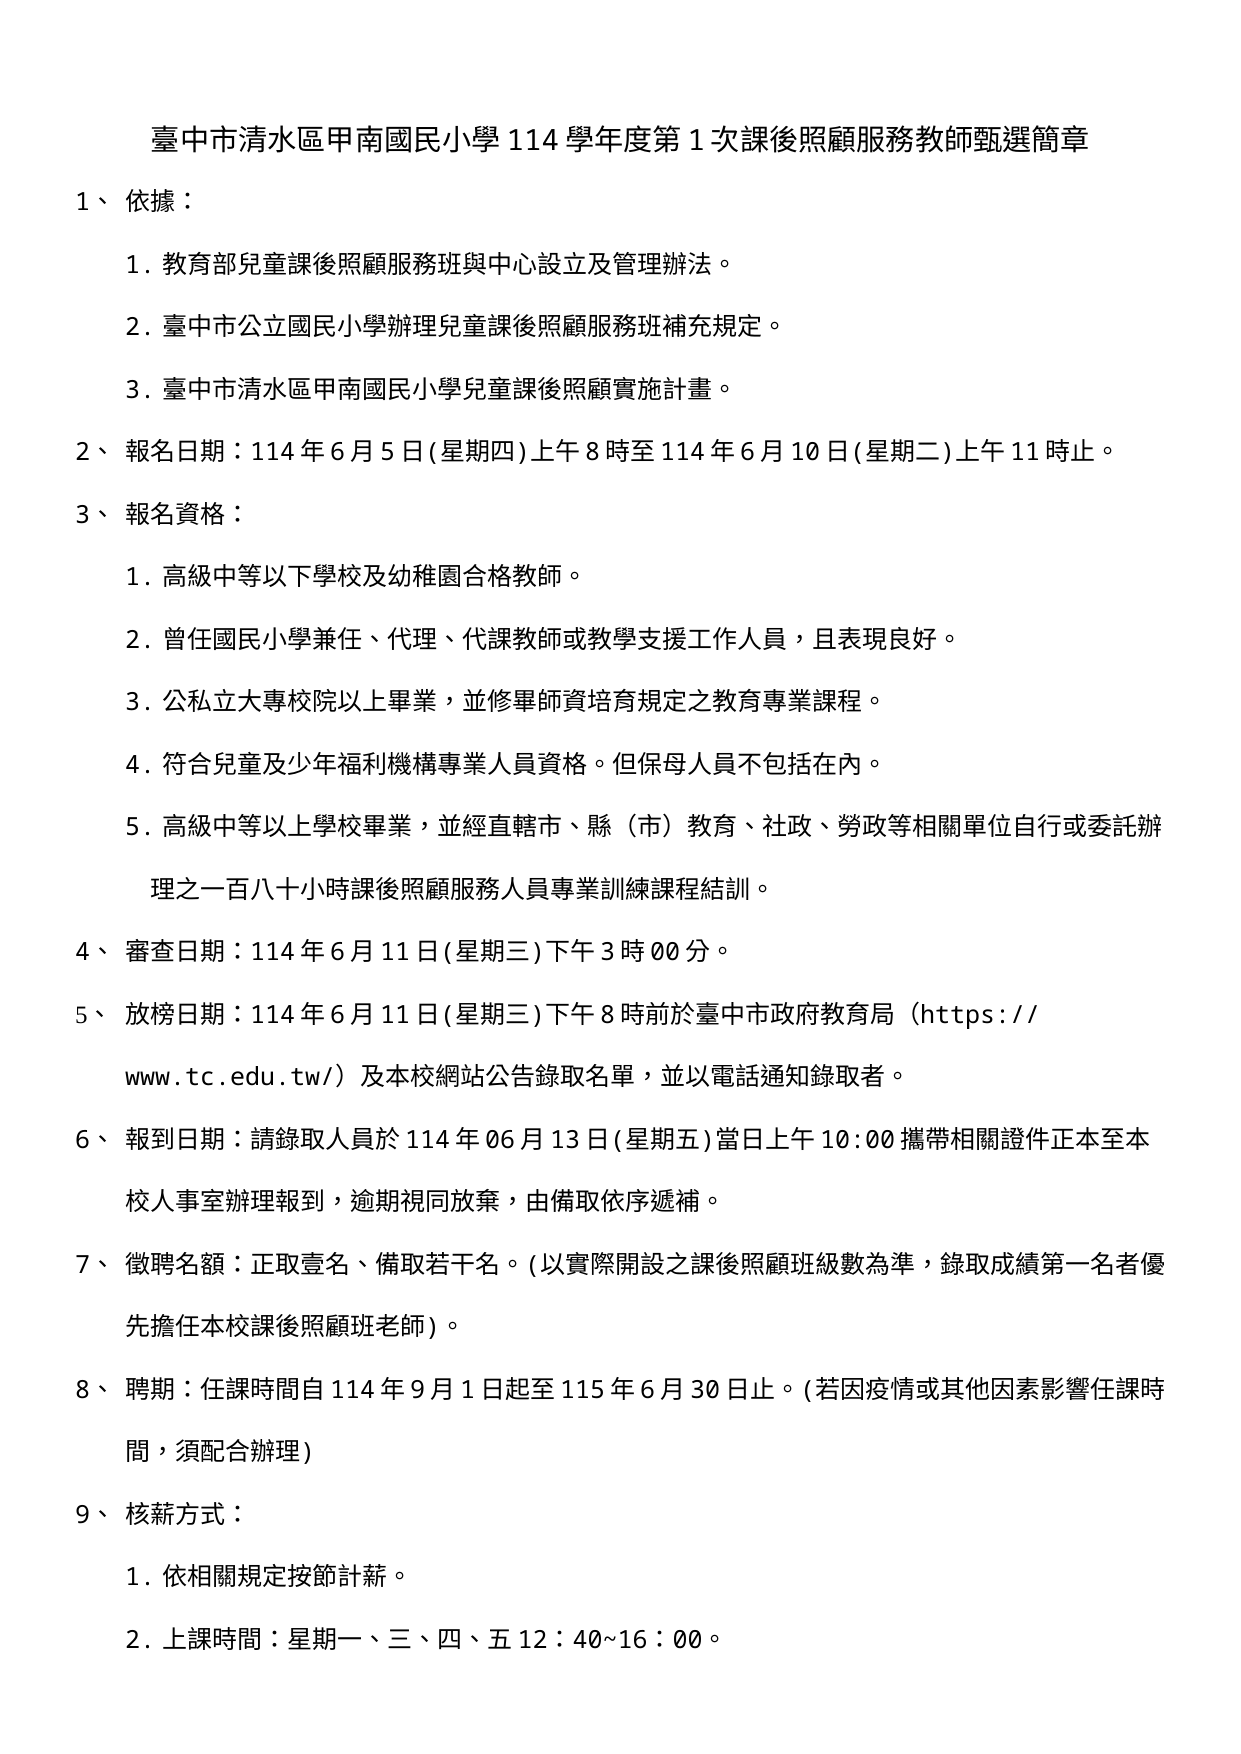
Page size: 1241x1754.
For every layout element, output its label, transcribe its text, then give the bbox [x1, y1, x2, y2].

list 上課時間：星期一、三、四、五12：40~16：00。 [125, 1596, 1165, 1658]
list 徵聘名額：正取壹名、備取若干名。(以實際開設之課後照顧班級數為準，錄取成績第一名者優先擔任本校課後照顧班老師)。 [75, 1221, 1165, 1346]
list 報到日期：請錄取人員於114年06月13日(星期五)當日上午10:00攜帶相關證件正本至本校人事室辦理報到，逾期視同放棄，由備取依序遞補。 [75, 1096, 1165, 1221]
list 高級中等以下學校及幼稚園合格教師。 [125, 533, 1165, 596]
list 教育部兒童課後照顧服務班與中心設立及管理辦法。 [125, 221, 1165, 283]
list 公私立大專校院以上畢業，並修畢師資培育規定之教育專業課程。 [125, 658, 1165, 721]
list 臺中市清水區甲南國民小學兒童課後照顧實施計畫。 [125, 346, 1165, 408]
list 報名資格： [75, 471, 1165, 533]
list 高級中等以上學校畢業，並經直轄市、縣（市）教育、社政、勞政等相關單位自行或委託辦理之一百八十小時課後照顧服務人員專業訓練課程結訓。 [125, 783, 1165, 908]
list 依據： [75, 158, 1165, 221]
list 核薪方式： [75, 1471, 1165, 1533]
list 依相關規定按節計薪。 [125, 1533, 1165, 1596]
list 符合兒童及少年福利機構專業人員資格。但保母人員不包括在內。 [125, 721, 1165, 783]
list 報名日期：114年6月5日(星期四)上午8時至114年6月10日(星期二)上午11時止。 [75, 408, 1165, 471]
text 臺中市清水區甲南國民小學114學年度第1次課後照顧服務教師甄選簡章 [75, 96, 1165, 158]
list 放榜日期：114年6月11日(星期三)下午8時前於臺中市政府教育局（https://www.tc.edu.tw/）及本校網站公告錄取名單，並以電話通知錄取者。 [75, 971, 1165, 1096]
list 聘期：任課時間自114年9月1日起至115年6月30日止。(若因疫情或其他因素影響任課時間，須配合辦理) [75, 1346, 1165, 1471]
list 臺中市公立國民小學辦理兒童課後照顧服務班補充規定。 [125, 283, 1165, 346]
list 審查日期：114年6月11日(星期三)下午3時00分。 [75, 908, 1165, 971]
list 曾任國民小學兼任、代理、代課教師或教學支援工作人員，且表現良好。 [125, 596, 1165, 658]
